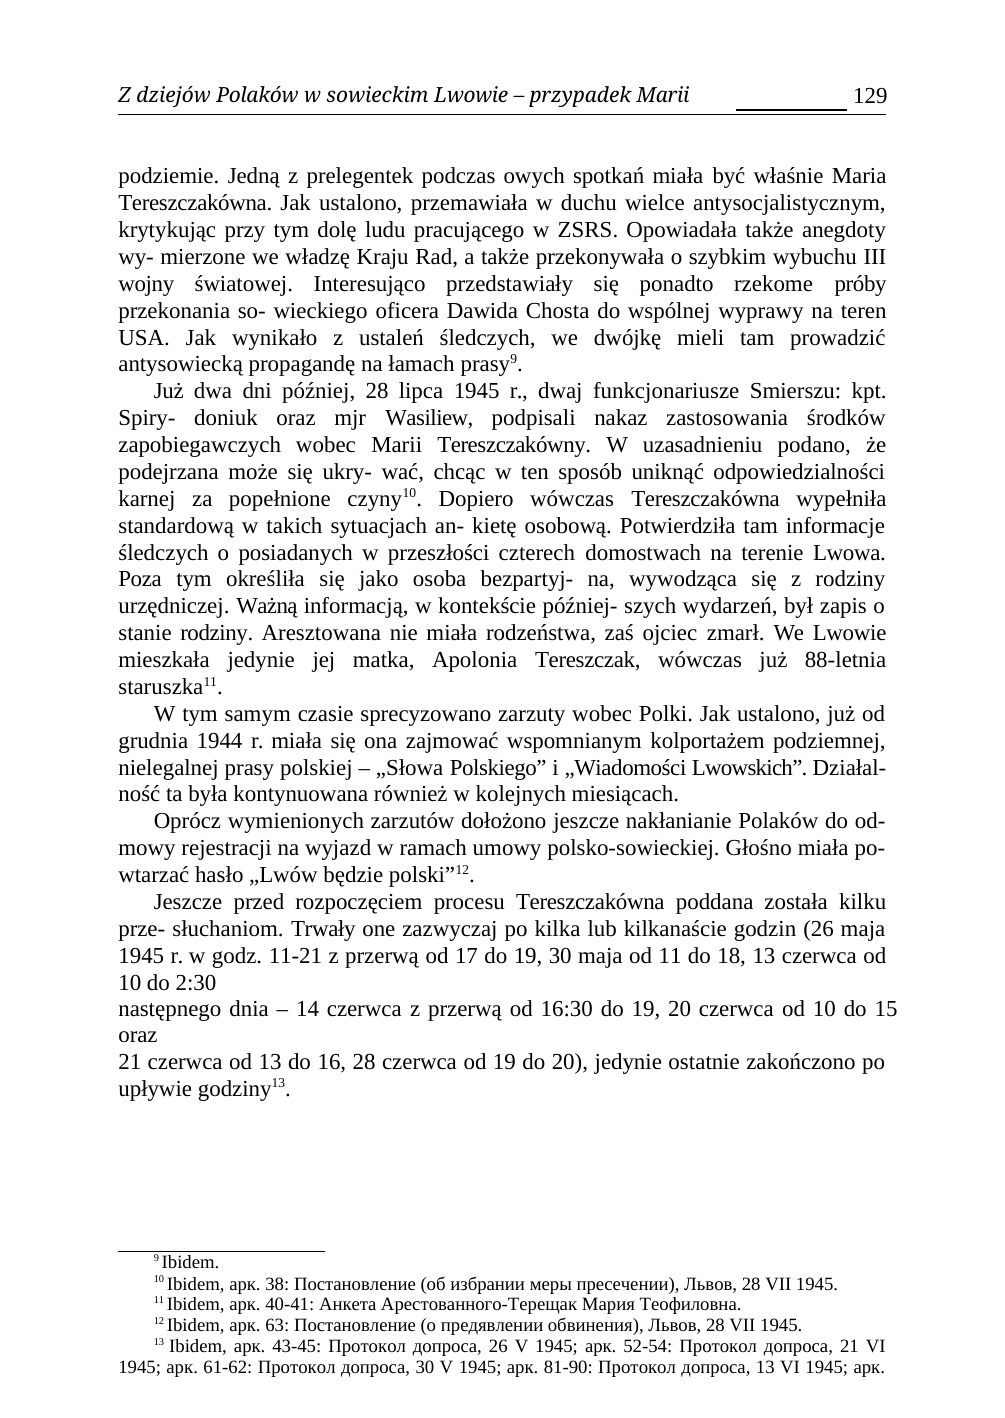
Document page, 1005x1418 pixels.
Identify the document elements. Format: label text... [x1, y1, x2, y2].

text Oprócz wymienionych zarzutów dołożono jeszcze nakłanianie Polaków do od- mowy rejestracji na wyjazd w ramach umowy polsko-sowieckiej. Głośno miała po- wtarzać hasło „Lwów będzie polski”12. [118, 807, 886, 887]
text 9 Ibidem. [153, 1251, 898, 1273]
text Jeszcze przed rozpoczęciem procesu Tereszczakówna poddana została kilku prze- słuchaniom. Trwały one zazwyczaj po kilka lub kilkanaście godzin (26 maja 1945 r. w godz. 11-21 z przerwą od 17 do 19, 30 maja od 11 do 18, 13 czerwca od 10 do 2:30 [118, 888, 886, 995]
text podziemie. Jedną z prelegentek podczas owych spotkań miała być właśnie Maria Tereszczakówna. Jak ustalono, przemawiała w duchu wielce antysocjalistycznym, krytykując przy tym dolę ludu pracującego w ZSRS. Opowiadała także anegdoty wy- mierzone we władzę Kraju Rad, a także przekonywała o szybkim wybuchu III wojny światowej. Interesująco przedstawiały się ponadto rzekome próby przekonania so- wieckiego oficera Dawida Chosta do wspólnej wyprawy na teren USA. Jak wynikało z ustaleń śledczych, we dwójkę mieli tam prowadzić antysowiecką propagandę na łamach prasy9. [118, 162, 886, 377]
text 10 Ibidem, арк. 38: Постановление (об избрании меры пресечении), Львов, 28 VII 1945. [153, 1273, 898, 1294]
text 21 czerwca od 13 do 16, 28 czerwca od 19 do 20), jedynie ostatnie zakończono po upływie godziny13. [118, 1048, 886, 1101]
text 12 Ibidem, арк. 63: Постановление (о предявлении обвинения), Львов, 28 VII 1945. [153, 1315, 898, 1336]
text 13 Ibidem, арк. 43-45: Протокол допроса, 26 V 1945; арк. 52-54: Протокол допроса, 21 VI 1945; арк. 61-62: Протокол допроса, 30 V 1945; арк. 81-90: Протокол допроса, 13 VI 1945; арк. [118, 1336, 886, 1377]
text następnego dnia – 14 czerwca z przerwą od 16:30 do 19, 20 czerwca od 10 do 15 oraz [118, 996, 898, 1048]
text 11 Ibidem, арк. 40-41: Анкета Арестованного-Терещак Мария Теофиловна. [153, 1294, 898, 1315]
text Już dwa dni później, 28 lipca 1945 r., dwaj funkcjonariusze Smierszu: kpt. Spiry- doniuk oraz mjr Wasiliew, podpisali nakaz zastosowania środków zapobiegawczych wobec Marii Tereszczakówny. W uzasadnieniu podano, że podejrzana może się ukry- wać, chcąc w ten sposób uniknąć odpowiedzialności karnej za popełnione czyny10. Dopiero wówczas Tereszczakówna wypełniła standardową w takich sytuacjach an- kietę osobową. Potwierdziła tam informacje śledczych o posiadanych w przeszłości czterech domostwach na terenie Lwowa. Poza tym określiła się jako osoba bezpartyj- na, wywodząca się z rodziny urzędniczej. Ważną informacją, w kontekście później- szych wydarzeń, był zapis o stanie rodziny. Aresztowana nie miała rodzeństwa, zaś ojciec zmarł. We Lwowie mieszkała jedynie jej matka, Apolonia Tereszczak, wówczas już 88-letnia staruszka11. [118, 377, 886, 699]
text W tym samym czasie sprecyzowano zarzuty wobec Polki. Jak ustalono, już od grudnia 1944 r. miała się ona zajmować wspomnianym kolportażem podziemnej, nielegalnej prasy polskiej – „Słowa Polskiego” i „Wiadomości Lwowskich”. Działal- ność ta była kontynuowana również w kolejnych miesiącach. [118, 700, 886, 807]
